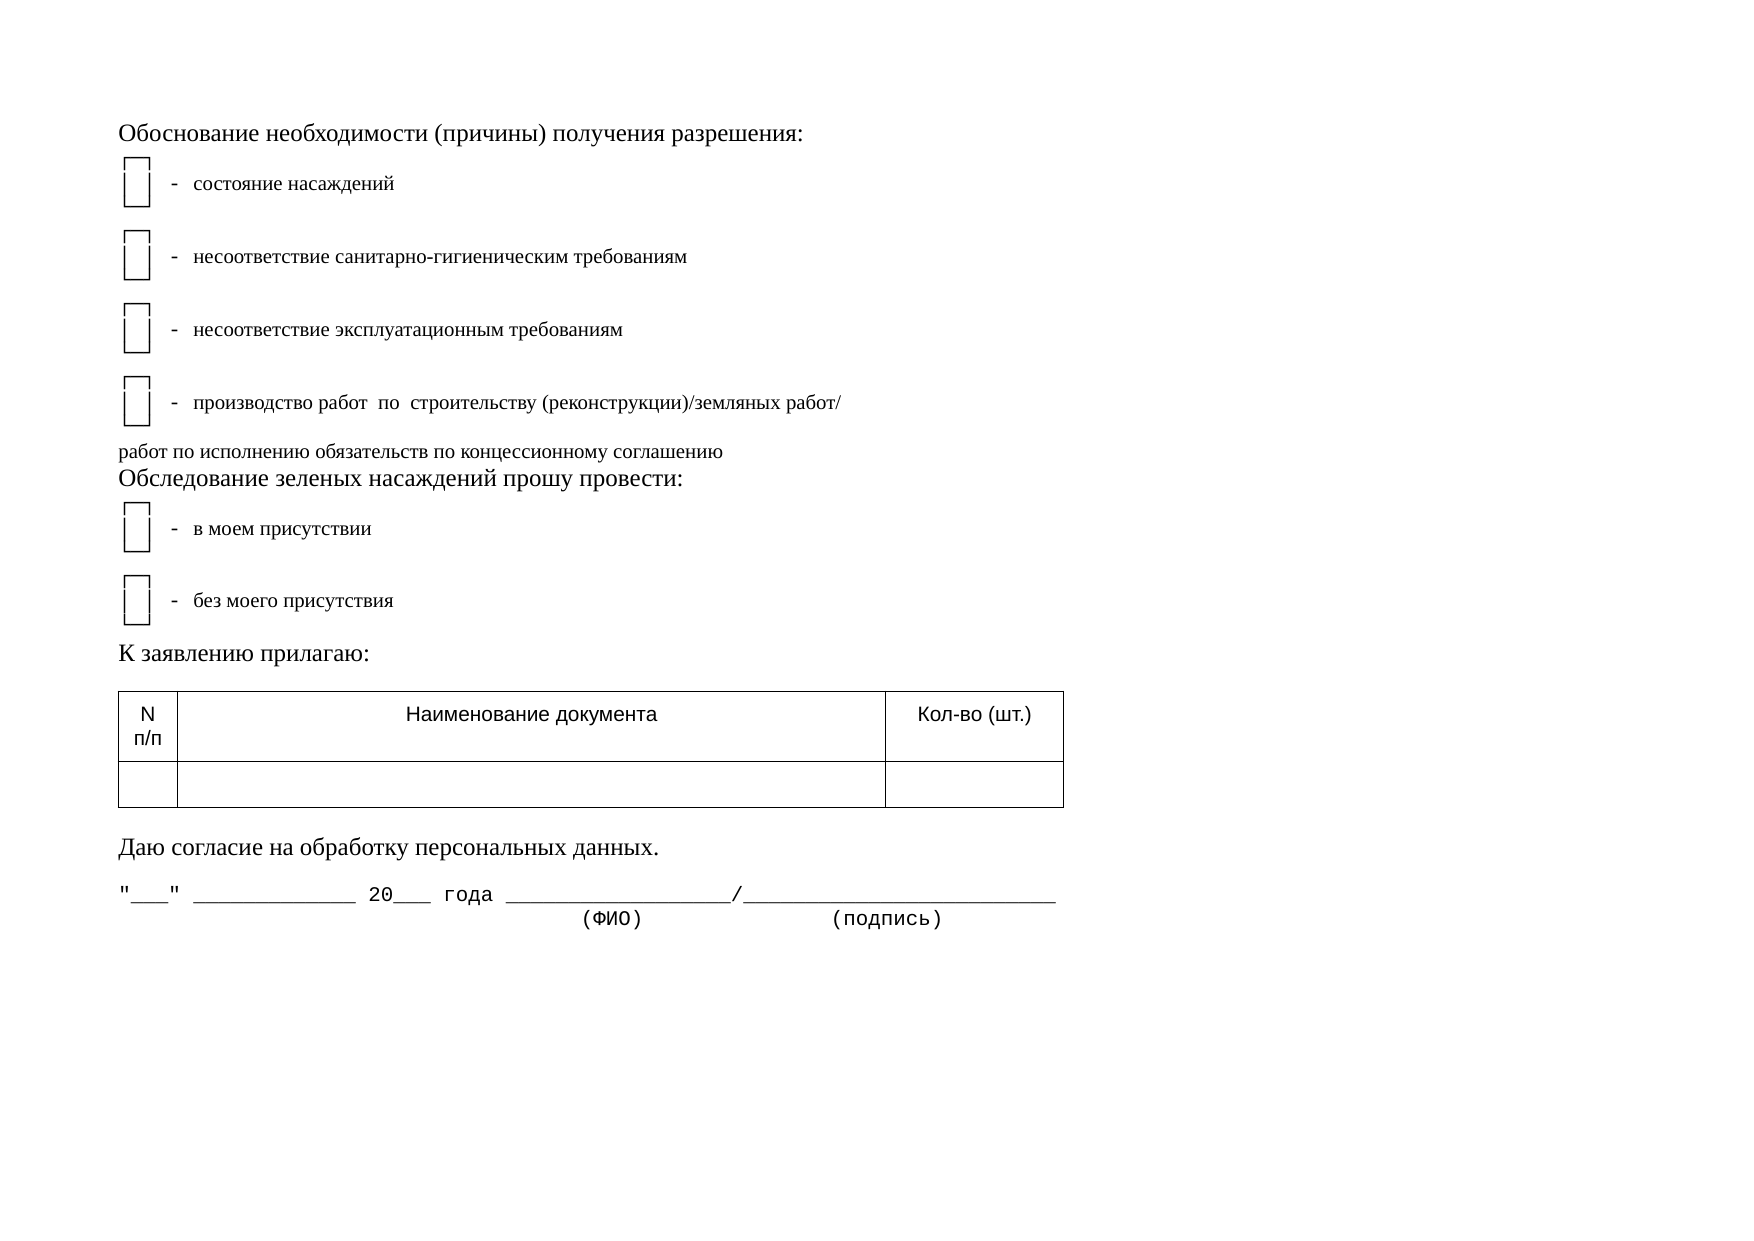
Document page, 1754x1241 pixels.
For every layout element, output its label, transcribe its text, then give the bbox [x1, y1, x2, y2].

text │ │ - в моем присутствии [118, 515, 1636, 541]
text работ по исполнению обязательств по концессионному соглашению [118, 439, 1636, 463]
text └─┘ [118, 196, 1636, 220]
text │ │ - без моего присутствия [118, 588, 1636, 614]
text └─┘ [118, 614, 1636, 638]
text ┌─┐ [118, 147, 1636, 171]
text ┌─┐ [118, 492, 1636, 515]
text ┌─┐ [118, 366, 1636, 389]
text └─┘ [118, 541, 1636, 565]
text ┌─┐ [118, 220, 1636, 243]
text └─┘ [118, 415, 1636, 439]
text ┌─┐ [118, 565, 1636, 588]
table_cell [119, 762, 177, 807]
text "___" _____________ 20___ года __________________/_________________________ [118, 884, 1636, 908]
table_header Кол-во (шт.) [886, 692, 1063, 761]
text (ФИО) (подпись) [118, 908, 1636, 932]
table_header Наименование документа [178, 692, 885, 761]
text │ │ - несоответствие санитарно-гигиеническим требованиям [118, 243, 1636, 269]
text └─┘ [118, 342, 1636, 366]
table_header N п/п [119, 692, 177, 761]
text └─┘ [118, 269, 1636, 293]
text │ │ - производство работ по строительству (реконструкции)/земляных работ/ [118, 389, 1636, 415]
text │ │ - несоответствие эксплуатационным требованиям [118, 317, 1636, 342]
text К заявлению прилагаю: [118, 638, 1636, 667]
table_cell [886, 762, 1063, 807]
text Обследование зеленых насаждений прошу провести: [118, 463, 1636, 492]
text Даю согласие на обработку персональных данных. [118, 832, 1636, 861]
table_cell [178, 762, 885, 807]
text Обоснование необходимости (причины) получения разрешения: [118, 118, 1636, 147]
text ┌─┐ [118, 293, 1636, 317]
text │ │ - состояние насаждений [118, 171, 1636, 196]
